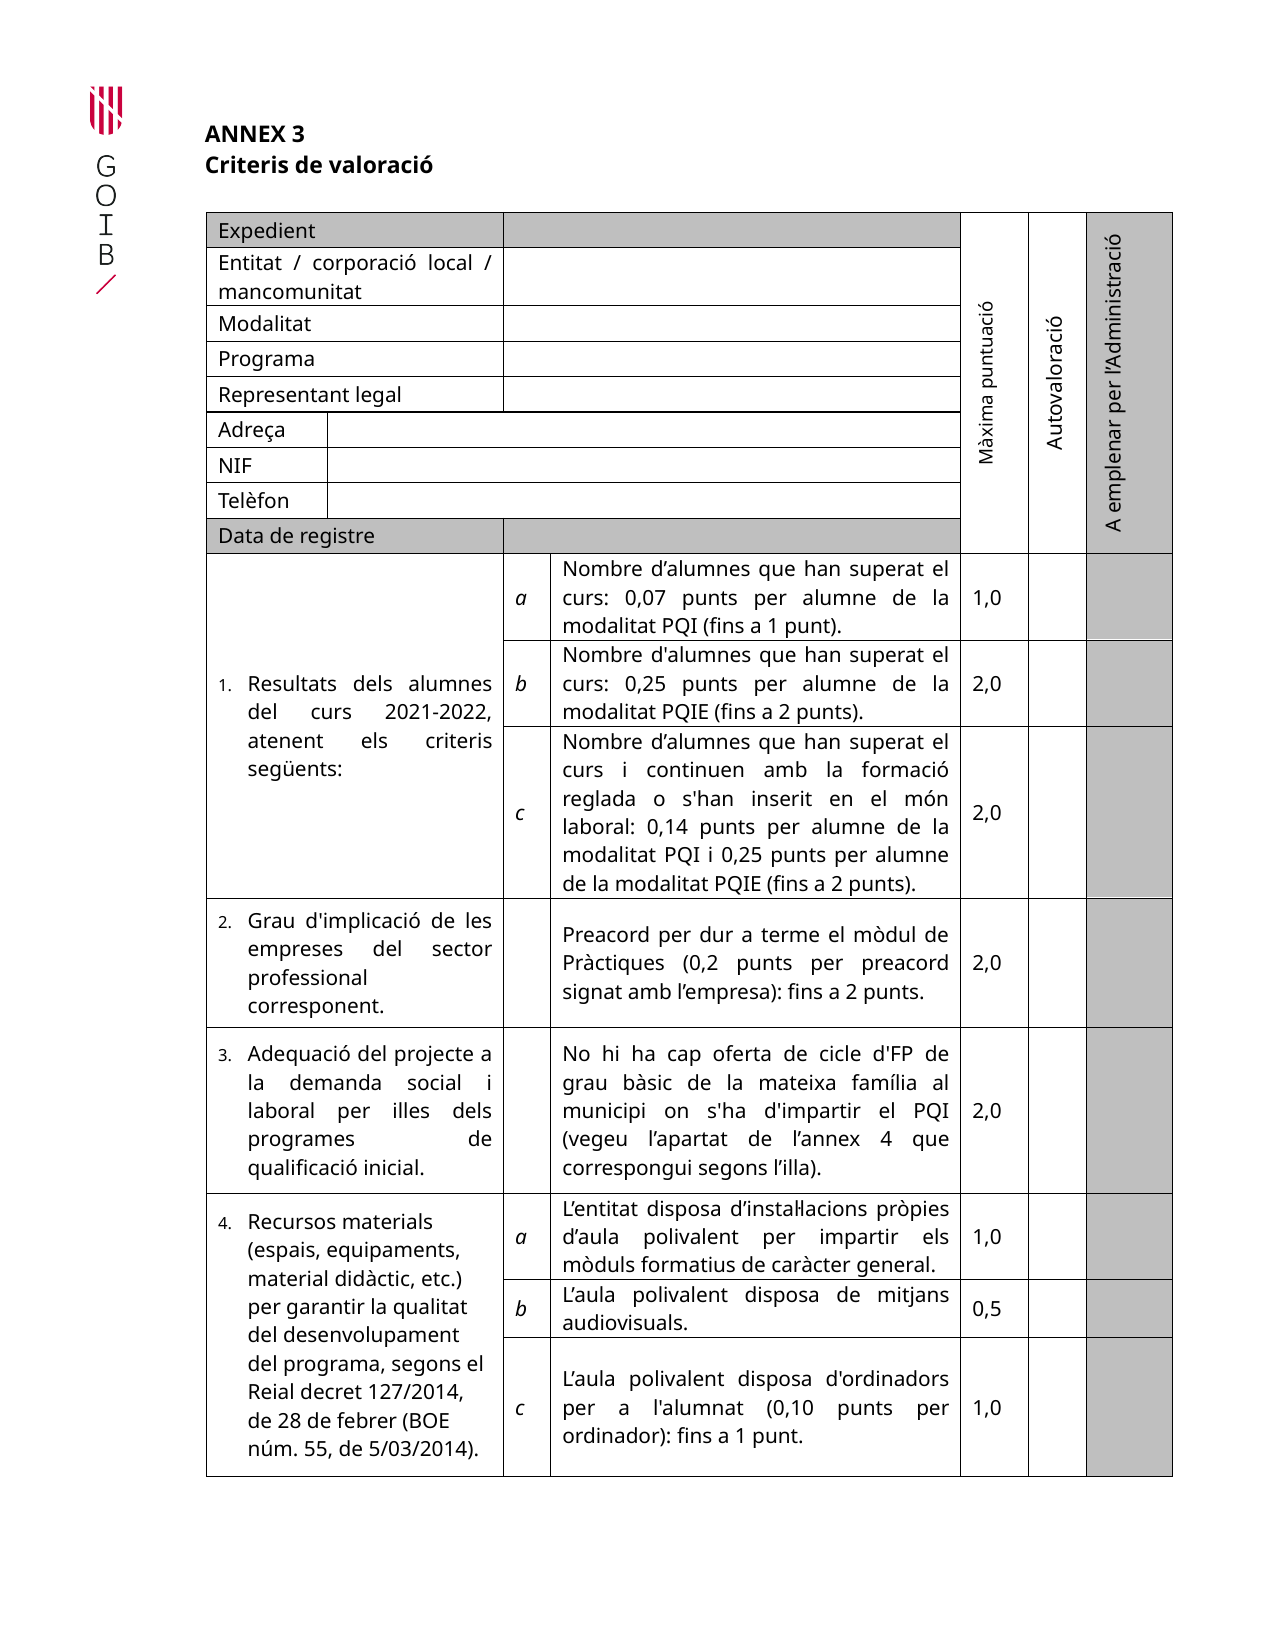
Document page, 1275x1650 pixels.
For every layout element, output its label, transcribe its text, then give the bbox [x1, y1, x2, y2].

table_cell [1087, 1028, 1172, 1193]
table_cell [504, 377, 960, 411]
table_cell 2,0 [961, 1028, 1028, 1193]
table_cell Adequació del projecte a la demanda social i laboral per illes dels programes de qualificació inicial. [207, 1028, 503, 1193]
table_cell [1087, 899, 1172, 1027]
table_cell Modalitat [207, 306, 503, 341]
table_cell [1087, 727, 1172, 897]
table_cell 2,0 [961, 727, 1028, 897]
table_cell Entitat / corporació local / mancomunitat [207, 248, 503, 305]
table_cell [504, 519, 960, 553]
table_cell Nombre d’alumnes que han superat el curs i continuen amb la formació reglada o s'han inserit en el món laboral: 0,14 punts per alumne de la modalitat PQI i 0,25 punts per alumne de la modalitat PQIE (fins a 2 punts). [551, 727, 960, 897]
table_cell [504, 306, 960, 341]
table_cell [1029, 554, 1086, 639]
table_cell [504, 342, 960, 376]
table_cell [504, 1028, 550, 1193]
table_cell [1087, 1280, 1172, 1337]
table_cell L’aula polivalent disposa de mitjans audiovisuals. [551, 1280, 960, 1337]
table_cell [1087, 1338, 1172, 1476]
table_cell b [504, 641, 550, 726]
table_cell 1,0 [961, 554, 1028, 639]
table_header Expedient [207, 213, 503, 247]
table_cell L’aula polivalent disposa d'ordinadors per a l'alumnat (0,10 punts per ordinador): fins a 1 punt. [551, 1338, 960, 1476]
table_cell 1,0 [961, 1338, 1028, 1476]
table_cell [504, 899, 550, 1027]
table_cell Resultats dels alumnes del curs 2021-2022, atenent els criteris següents: [207, 554, 503, 897]
table_cell Preacord per dur a terme el mòdul de Pràctiques (0,2 punts per preacord signat amb l’empresa): fins a 2 punts. [551, 899, 960, 1027]
table_cell [1029, 1194, 1086, 1279]
table_cell Programa [207, 342, 503, 376]
table_cell [1087, 554, 1172, 639]
table_cell 2,0 [961, 641, 1028, 726]
table_cell Adreça [207, 413, 327, 447]
table_cell [328, 413, 960, 447]
table_cell [1087, 1194, 1172, 1279]
table_cell Grau d'implicació de les empreses del sector professional corresponent. [207, 899, 503, 1027]
picture [61, 63, 151, 325]
table_cell [1029, 727, 1086, 897]
table_cell [1087, 641, 1172, 726]
table_header Autovaloració [1029, 213, 1086, 553]
table_cell [1029, 641, 1086, 726]
table_cell [328, 448, 960, 482]
table_cell a [504, 1194, 550, 1279]
table_cell Data de registre [207, 519, 503, 553]
table_cell No hi ha cap oferta de cicle d'FP de grau bàsic de la mateixa família al municipi on s'ha d'impartir el PQI (vegeu l’apartat de l’annex 4 que correspongui segons l’illa). [551, 1028, 960, 1193]
text ANNEX 3 [204, 118, 1154, 149]
table_header [504, 213, 960, 247]
table_cell [1029, 1338, 1086, 1476]
table_cell c [504, 1338, 550, 1476]
table_cell [1029, 1028, 1086, 1193]
table_cell [504, 248, 960, 305]
table_cell Nombre d’alumnes que han superat el curs: 0,07 punts per alumne de la modalitat PQI (fins a 1 punt). [551, 554, 960, 639]
table_cell a [504, 554, 550, 639]
table_cell b [504, 1280, 550, 1337]
table_cell NIF [207, 448, 327, 482]
table_cell [1029, 1280, 1086, 1337]
table_cell Telèfon [207, 483, 327, 518]
text Criteris de valoració [204, 149, 1154, 181]
table_header A emplenar per l’Administració [1087, 213, 1172, 553]
table_cell c [504, 727, 550, 897]
table_cell 2,0 [961, 899, 1028, 1027]
table_cell 0,5 [961, 1280, 1028, 1337]
table_cell [1029, 899, 1086, 1027]
table_cell Nombre d'alumnes que han superat el curs: 0,25 punts per alumne de la modalitat PQIE (fins a 2 punts). [551, 641, 960, 726]
table_header Màxima puntuació [961, 213, 1028, 553]
table_cell [328, 483, 960, 518]
table_cell 1,0 [961, 1194, 1028, 1279]
table_cell Recursos materials (espais, equipaments, material didàctic, etc.) per garantir la qualitat del desenvolupament del programa, segons el Reial decret 127/2014, de 28 de febrer (BOE núm. 55, de 5/03/2014). [207, 1194, 503, 1476]
table_cell Representant legal [207, 377, 503, 411]
table_cell L’entitat disposa d’instal·lacions pròpies d’aula polivalent per impartir els mòduls formatius de caràcter general. [551, 1194, 960, 1279]
